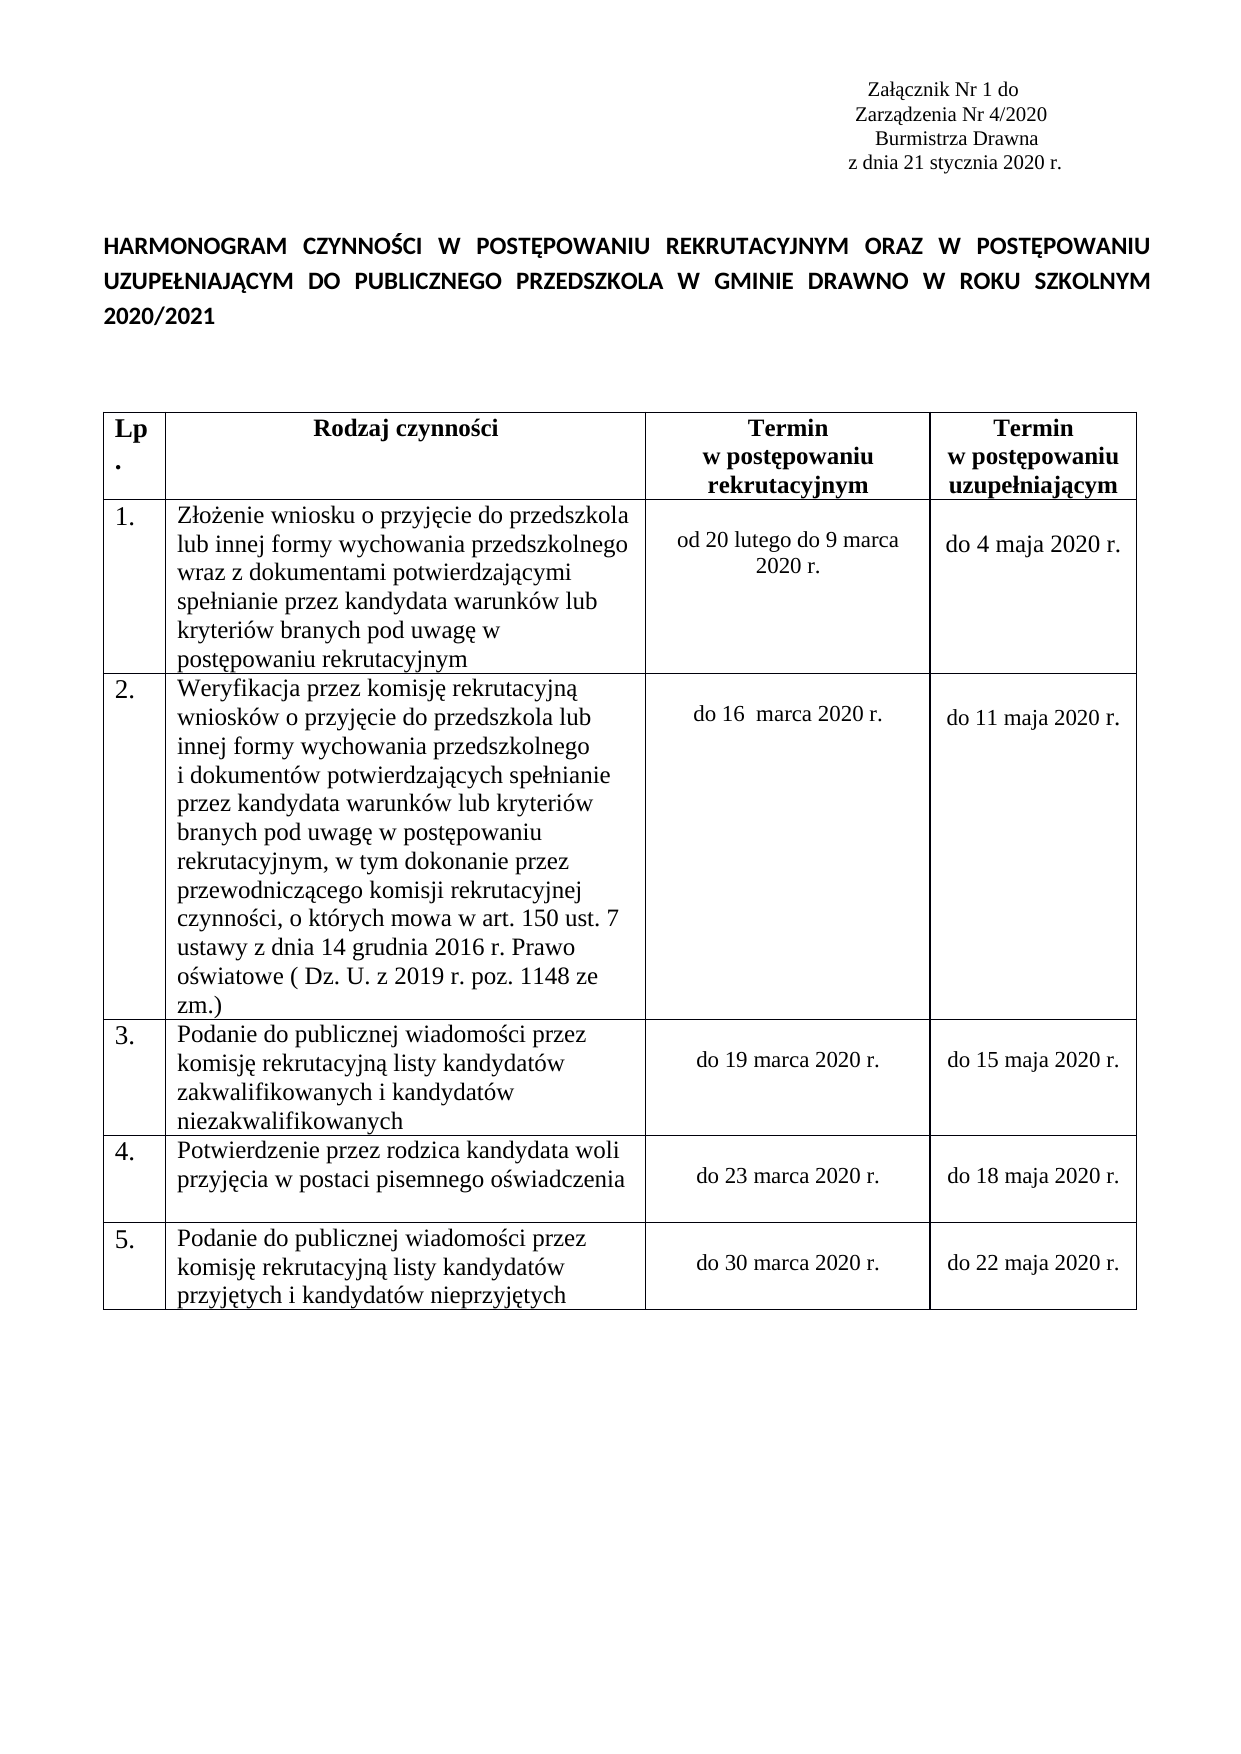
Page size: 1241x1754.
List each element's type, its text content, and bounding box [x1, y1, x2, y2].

table_cell do 19 marca 2020 r. [646, 1020, 929, 1134]
text Załącznik Nr 1 do [148, 74, 1152, 102]
table_header Rodzaj czynności [166, 413, 645, 499]
text HARMONOGRAM CZYNNOŚCI W POSTĘPOWANIU REKRUTACYJNYM ORAZ W POSTĘPOWANIU UZUPEŁNIAJĄCYM DO PUBLICZNEGO PRZEDSZKOLA W GMINIE DRAWNO W ROKU SZKOLNYM 2020/2021 [103, 230, 1152, 330]
table_cell do 11 maja 2020 r. [931, 674, 1136, 1018]
table_cell Podanie do publicznej wiadomości przez komisję rekrutacyjną listy kandydatów przyjętych i kandydatów nieprzyjętych [166, 1223, 645, 1309]
table_cell Potwierdzenie przez rodzica kandydata woli przyjęcia w postaci pisemnego oświadczenia [166, 1136, 645, 1222]
table_cell do 16 marca 2020 r. [646, 674, 929, 1018]
table_cell do 15 maja 2020 r. [931, 1020, 1136, 1134]
table_cell 5. [104, 1223, 165, 1309]
table_cell Podanie do publicznej wiadomości przez komisję rekrutacyjną listy kandydatów zakwalifikowanych i kandydatów niezakwalifikowanych [166, 1020, 645, 1134]
table_cell Weryfikacja przez komisję rekrutacyjną wniosków o przyjęcie do przedszkola lub innej formy wychowania przedszkolnego i dokumentów potwierdzających spełnianie przez kandydata warunków lub kryteriów branych pod uwagę w postępowaniu rekrutacyjnym, w tym dokonanie przez przewodniczącego komisji rekrutacyjnej czynności, o których mowa w art. 150 ust. 7 ustawy z dnia 14 grudnia 2016 r. Prawo oświatowe ( Dz. U. z 2019 r. poz. 1148 ze zm.) [166, 674, 645, 1018]
table_cell do 18 maja 2020 r. [931, 1136, 1136, 1222]
table_cell do 30 marca 2020 r. [646, 1223, 929, 1309]
table_cell 1. [104, 500, 165, 672]
table_cell Złożenie wniosku o przyjęcie do przedszkola lub innej formy wychowania przedszkolnego wraz z dokumentami potwierdzającymi spełnianie przez kandydata warunków lub kryteriów branych pod uwagę w postępowaniu rekrutacyjnym [166, 500, 645, 672]
table_cell do 23 marca 2020 r. [646, 1136, 929, 1222]
table_cell 2. [104, 674, 165, 1018]
table_header Termin w postępowaniu uzupełniającym [931, 413, 1136, 499]
table_cell do 4 maja 2020 r. [931, 500, 1136, 672]
table_cell od 20 lutego do 9 marca 2020 r. [646, 500, 929, 672]
table_cell do 22 maja 2020 r. [931, 1223, 1136, 1309]
table_cell 4. [104, 1136, 165, 1222]
table_cell 3. [104, 1020, 165, 1134]
table_header Lp. [104, 413, 165, 499]
table_header Termin w postępowaniu rekrutacyjnym [646, 413, 929, 499]
text Zarządzenia Nr 4/2020 Burmistrza Drawna z dnia 21 stycznia 2020 r. [148, 102, 1152, 174]
